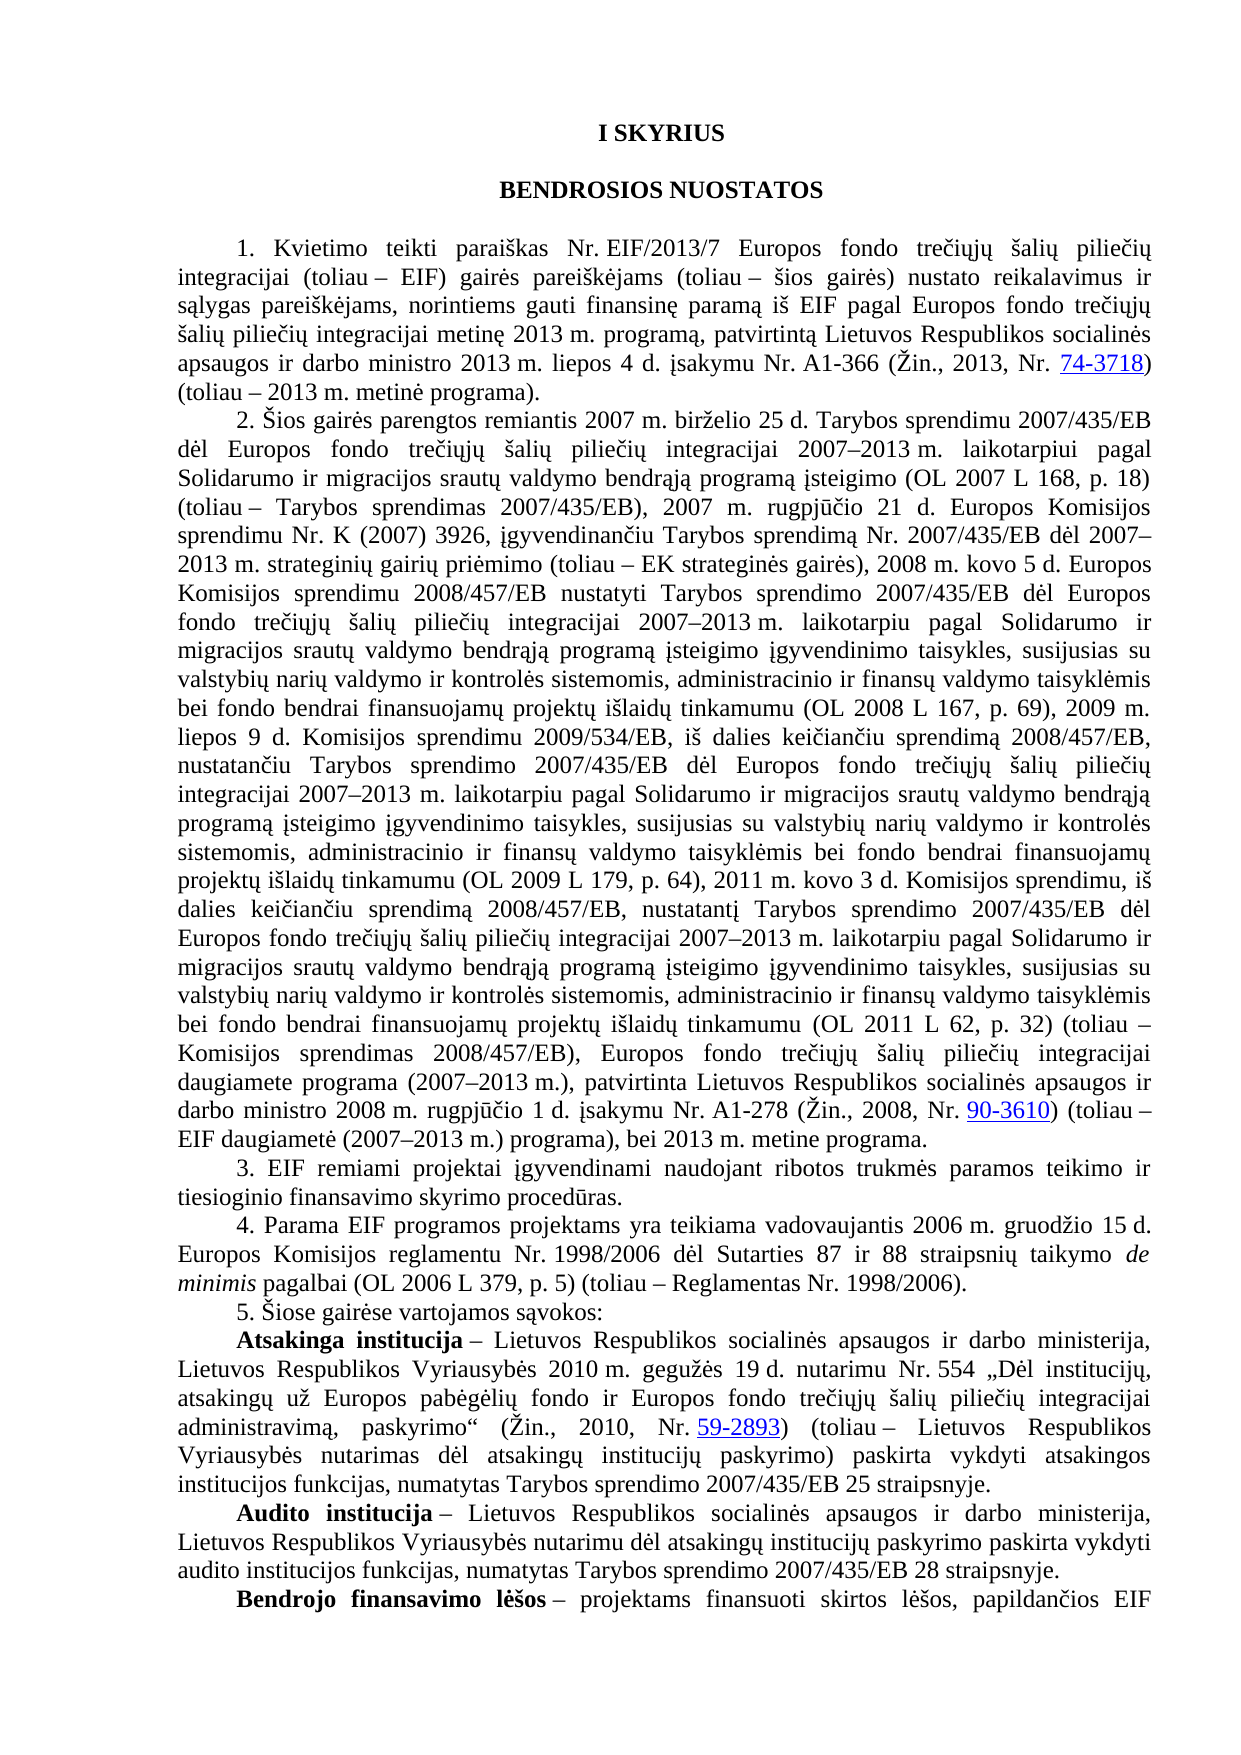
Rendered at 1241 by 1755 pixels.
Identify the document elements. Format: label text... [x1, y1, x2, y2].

text 3. EIF remiami projektai įgyvendinami naudojant ribotos trukmės paramos teikimo ir tiesioginio finansavimo skyrimo procedūras. [177, 1153, 1152, 1211]
text Bendrojo finansavimo lėšos – projektams finansuoti skirtos lėšos, papildančios EIF [177, 1584, 1152, 1613]
text 1. Kvietimo teikti paraiškas Nr. EIF/2013/7 Europos fondo trečiųjų šalių piliečių integracijai (toliau – EIF) gairės pareiškėjams (toliau – šios gairės) nustato reikalavimus ir sąlygas pareiškėjams, norintiems gauti finansinę paramą iš EIF pagal Europos fondo trečiųjų šalių piliečių integracijai metinę 2013 m. programą, patvirtintą Lietuvos Respublikos socialinės apsaugos ir darbo ministro 2013 m. liepos 4 d. įsakymu Nr. A1-366 (Žin., 2013, Nr. 74-3718) (toliau – 2013 m. metinė programa). [177, 233, 1152, 406]
text Audito institucija – Lietuvos Respublikos socialinės apsaugos ir darbo ministerija, Lietuvos Respublikos Vyriausybės nutarimu dėl atsakingų institucijų paskyrimo paskirta vykdyti audito institucijos funkcijas, numatytas Tarybos sprendimo 2007/435/EB 28 straipsnyje. [177, 1498, 1152, 1584]
text Bendrosios nuostatos [177, 176, 1152, 204]
text I SKYRIUS [177, 118, 1152, 147]
text Atsakinga institucija – Lietuvos Respublikos socialinės apsaugos ir darbo ministerija, Lietuvos Respublikos Vyriausybės 2010 m. gegužės 19 d. nutarimu Nr. 554 „Dėl institucijų, atsakingų už Europos pabėgėlių fondo ir Europos fondo trečiųjų šalių piliečių integracijai administravimą, paskyrimo“ (Žin., 2010, Nr. 59-2893) (toliau – Lietuvos Respublikos Vyriausybės nutarimas dėl atsakingų institucijų paskyrimo) paskirta vykdyti atsakingos institucijos funkcijas, numatytas Tarybos sprendimo 2007/435/EB 25 straipsnyje. [177, 1326, 1152, 1498]
text 4. Parama EIF programos projektams yra teikiama vadovaujantis 2006 m. gruodžio 15 d. Europos Komisijos reglamentu Nr. 1998/2006 dėl Sutarties 87 ir 88 straipsnių taikymo de minimis pagalbai (OL 2006 L 379, p. 5) (toliau – Reglamentas Nr. 1998/2006). [177, 1211, 1152, 1297]
text 2. Šios gairės parengtos remiantis 2007 m. birželio 25 d. Tarybos sprendimu 2007/435/EB dėl Europos fondo trečiųjų šalių piliečių integracijai 2007–2013 m. laikotarpiui pagal Solidarumo ir migracijos srautų valdymo bendrąją programą įsteigimo (OL 2007 L 168, p. 18) (toliau – Tarybos sprendimas 2007/435/EB), 2007 m. rugpjūčio 21 d. Europos Komisijos sprendimu Nr. K (2007) 3926, įgyvendinančiu Tarybos sprendimą Nr. 2007/435/EB dėl 2007–2013 m. strateginių gairių priėmimo (toliau – EK strateginės gairės), 2008 m. kovo 5 d. Europos Komisijos sprendimu 2008/457/EB nustatyti Tarybos sprendimo 2007/435/EB dėl Europos fondo trečiųjų šalių piliečių integracijai 2007–2013 m. laikotarpiu pagal Solidarumo ir migracijos srautų valdymo bendrąją programą įsteigimo įgyvendinimo taisykles, susijusias su valstybių narių valdymo ir kontrolės sistemomis, administracinio ir finansų valdymo taisyklėmis bei fondo bendrai finansuojamų projektų išlaidų tinkamumu (OL 2008 L 167, p. 69), 2009 m. liepos 9 d. Komisijos sprendimu 2009/534/EB, iš dalies keičiančiu sprendimą 2008/457/EB, nustatančiu Tarybos sprendimo 2007/435/EB dėl Europos fondo trečiųjų šalių piliečių integracijai 2007–2013 m. laikotarpiu pagal Solidarumo ir migracijos srautų valdymo bendrąją programą įsteigimo įgyvendinimo taisykles, susijusias su valstybių narių valdymo ir kontrolės sistemomis, administracinio ir finansų valdymo taisyklėmis bei fondo bendrai finansuojamų projektų išlaidų tinkamumu (OL 2009 L 179, p. 64), 2011 m. kovo 3 d. Komisijos sprendimu, iš dalies keičiančiu sprendimą 2008/457/EB, nustatantį Tarybos sprendimo 2007/435/EB dėl Europos fondo trečiųjų šalių piliečių integracijai 2007–2013 m. laikotarpiu pagal Solidarumo ir migracijos srautų valdymo bendrąją programą įsteigimo įgyvendinimo taisykles, susijusias su valstybių narių valdymo ir kontrolės sistemomis, administracinio ir finansų valdymo taisyklėmis bei fondo bendrai finansuojamų projektų išlaidų tinkamumu (OL 2011 L 62, p. 32) (toliau – Komisijos sprendimas 2008/457/EB), Europos fondo trečiųjų šalių piliečių integracijai daugiamete programa (2007–2013 m.), patvirtinta Lietuvos Respublikos socialinės apsaugos ir darbo ministro 2008 m. rugpjūčio 1 d. įsakymu Nr. A1-278 (Žin., 2008, Nr. 90-3610) (toliau – EIF daugiametė (2007–2013 m.) programa), bei 2013 m. metine programa. [177, 406, 1152, 1153]
text 5. Šiose gairėse vartojamos sąvokos: [177, 1297, 1152, 1326]
